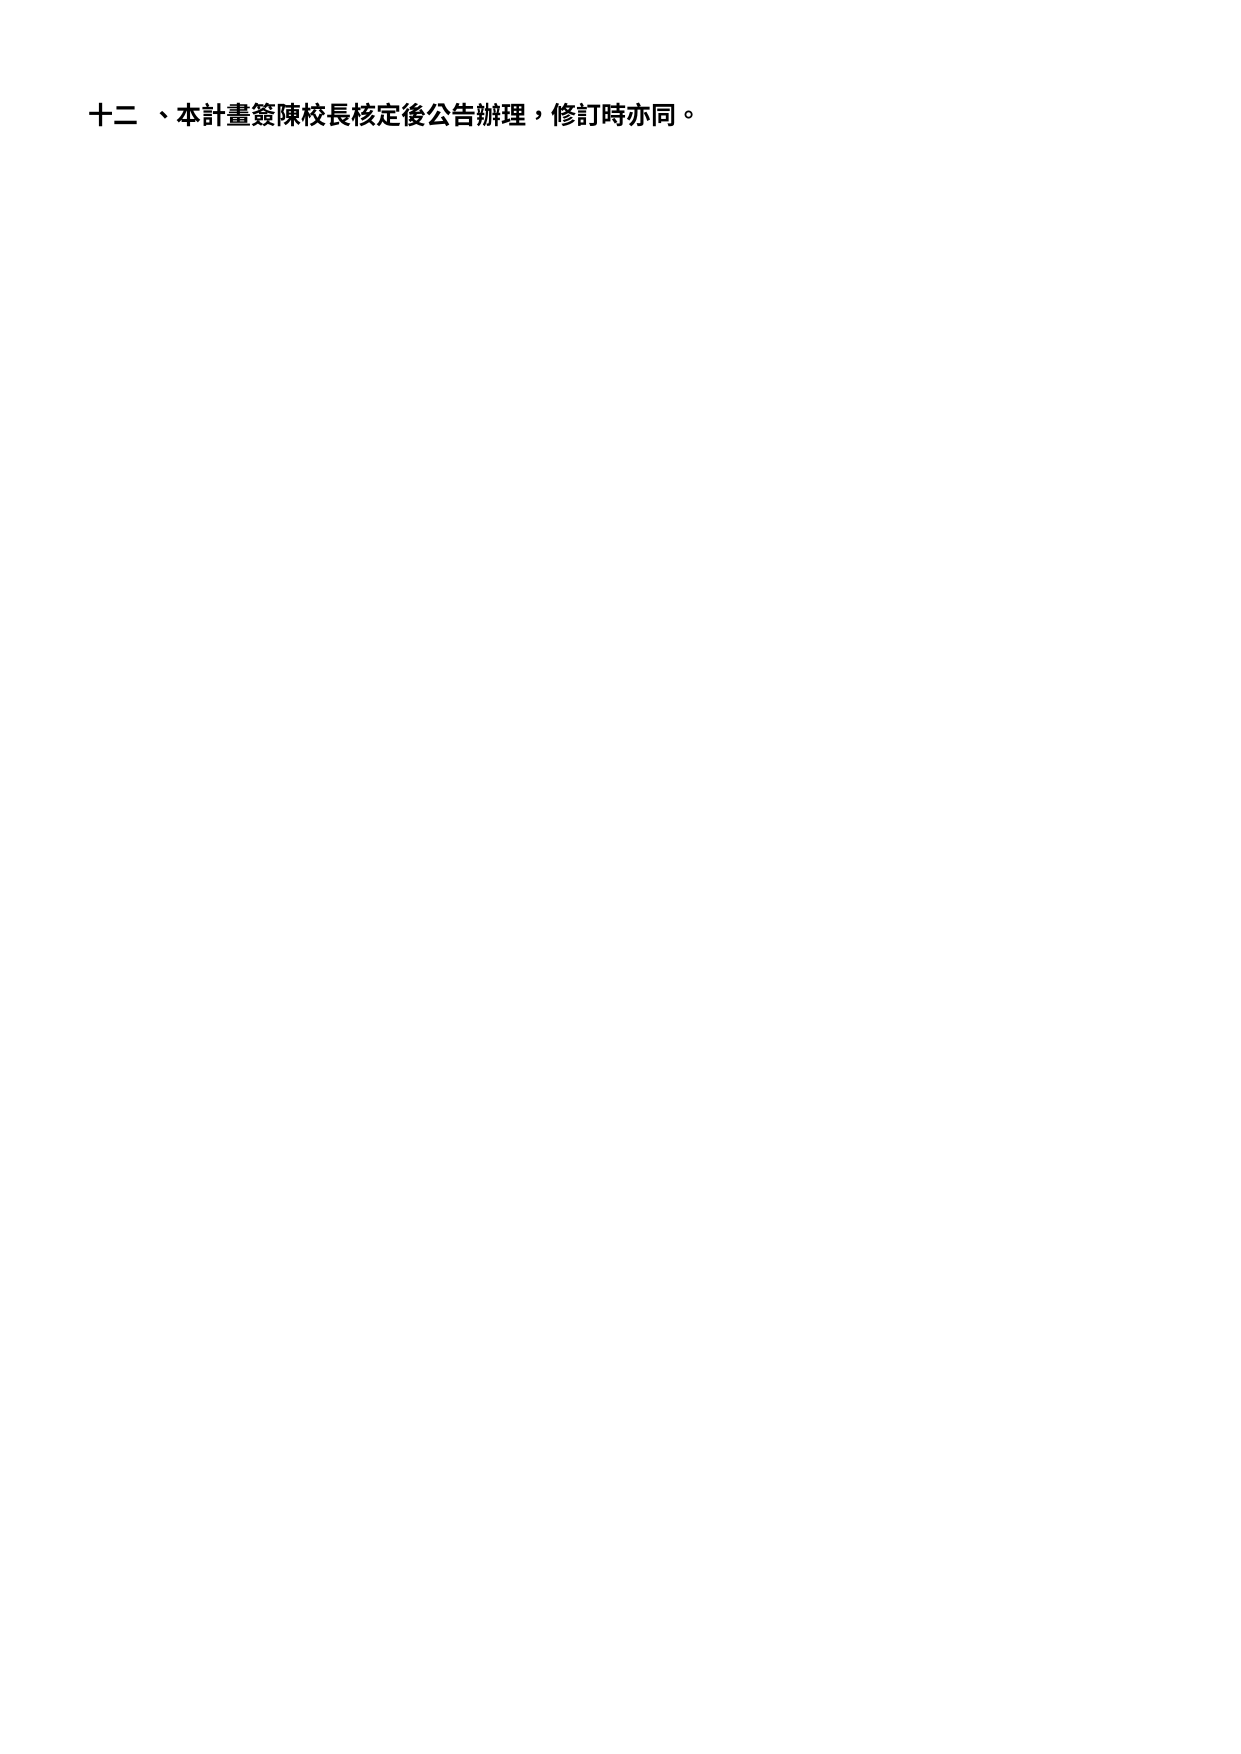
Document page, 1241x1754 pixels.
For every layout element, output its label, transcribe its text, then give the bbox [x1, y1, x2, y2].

text 十二 、本計畫簽陳校長核定後公告辦理，修訂時亦同。 [89, 96, 1152, 132]
